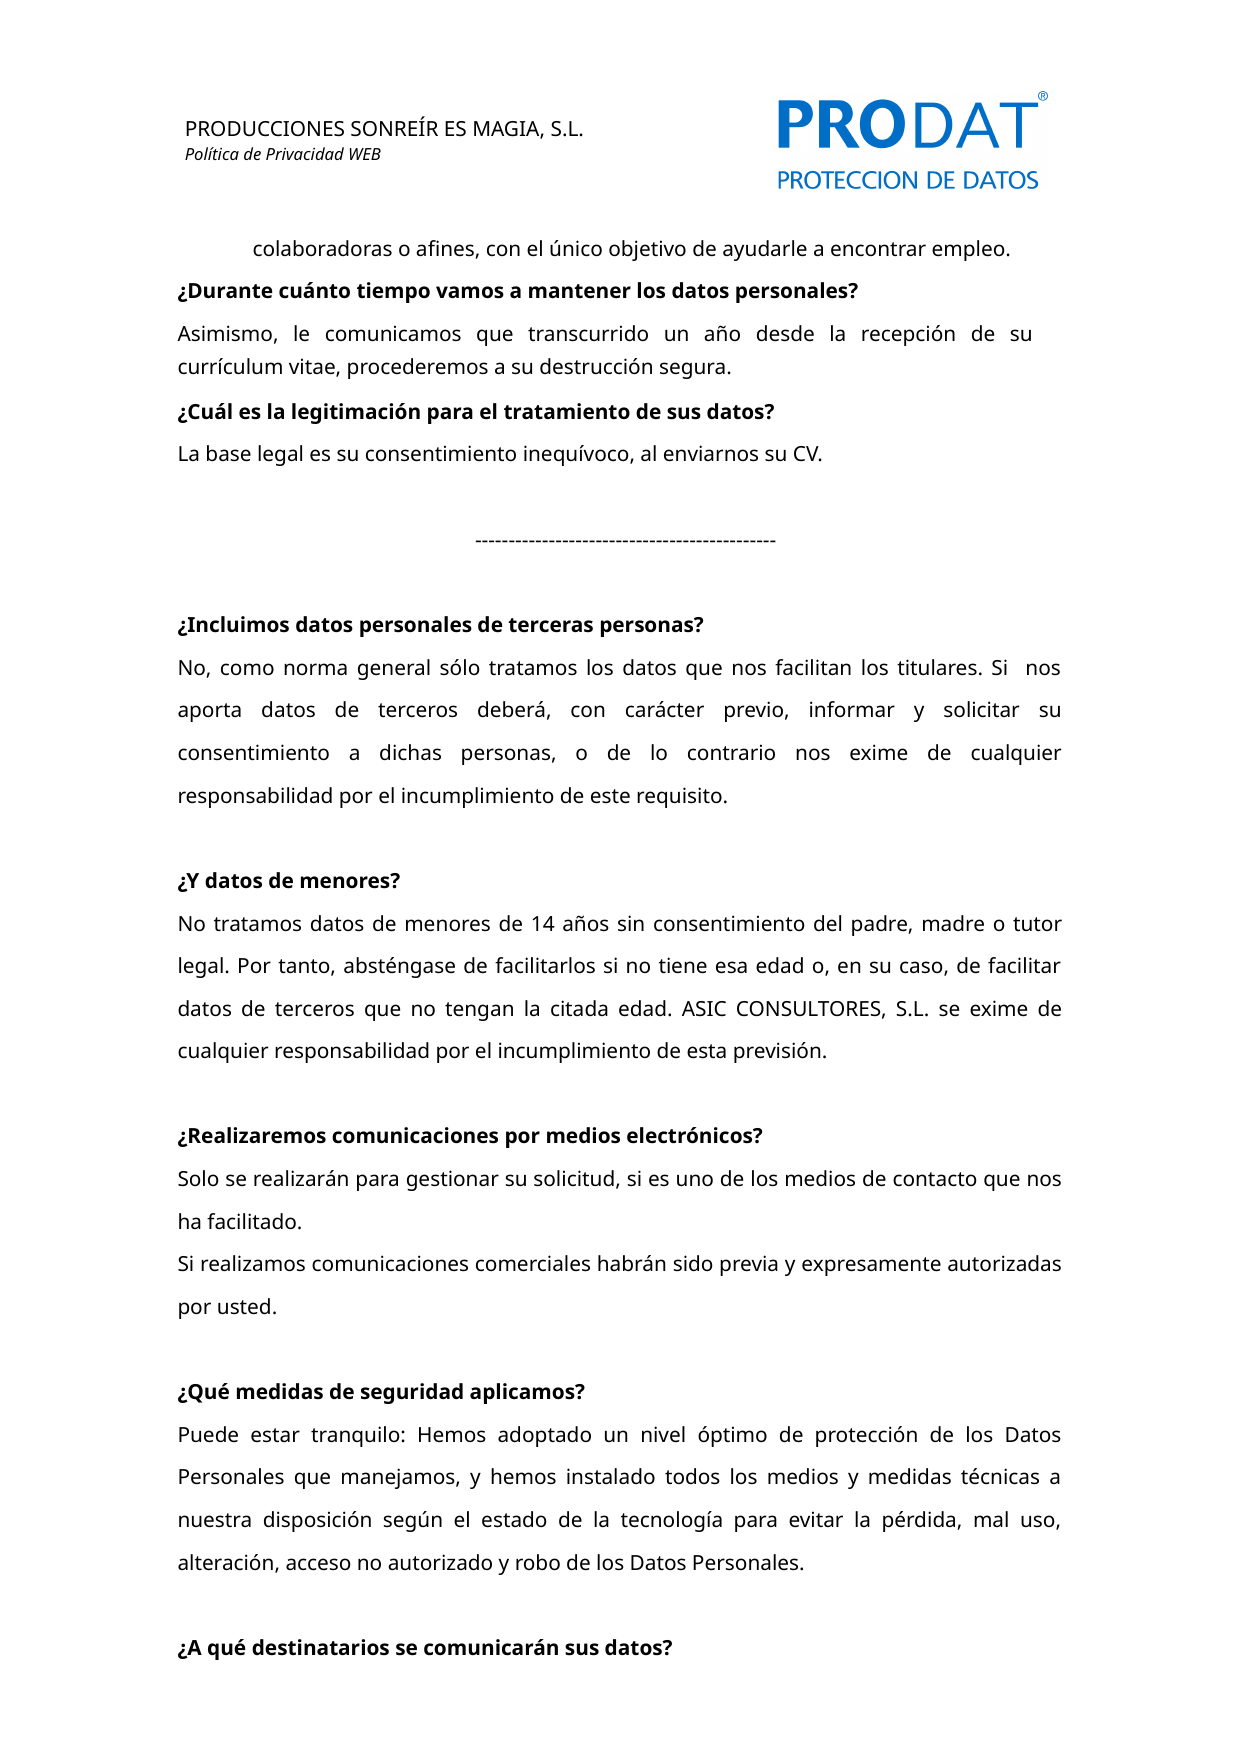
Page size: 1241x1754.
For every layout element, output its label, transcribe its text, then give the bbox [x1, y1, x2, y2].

text ¿Qué medidas de seguridad aplicamos? [177, 1377, 1063, 1406]
text ¿Durante cuánto tiempo vamos a mantener los datos personales? [177, 277, 1063, 305]
text ¿Y datos de menores? [177, 866, 1063, 894]
text Puede estar tranquilo: Hemos adoptado un nivel óptimo de protección de los Datos Personales que manejamos, y hemos instalado todos los medios y medidas técnicas a nuestra disposición según el estado de la tecnología para evitar la pérdida, mal uso, alteración, acceso no autorizado y robo de los Datos Personales. [177, 1420, 1063, 1576]
list colaboradoras o afines, con el único objetivo de ayudarle a encontrar empleo. [215, 234, 1063, 262]
text La base legal es su consentimiento inequívoco, al enviarnos su CV. [177, 439, 1063, 468]
text ¿A qué destinatarios se comunicarán sus datos? [177, 1633, 1063, 1661]
text No tratamos datos de menores de 14 años sin consentimiento del padre, madre o tutor legal. Por tanto, absténgase de facilitarlos si no tiene esa edad o, en su caso, de facilitar datos de terceros que no tengan la citada edad. ASIC CONSULTORES, S.L. se exime de cualquier responsabilidad por el incumplimiento de esta previsión. [177, 909, 1063, 1065]
text ¿Realizaremos comunicaciones por medios electrónicos? [177, 1122, 1063, 1150]
text Si realizamos comunicaciones comerciales habrán sido previa y expresamente autorizadas por usted. [177, 1249, 1063, 1321]
text No, como norma general sólo tratamos los datos que nos facilitan los titulares. Si nos aporta datos de terceros deberá, con carácter previo, informar y solicitar su consentimiento a dichas personas, o de lo contrario nos exime de cualquier responsabilidad por el incumplimiento de este requisito. [177, 653, 1063, 809]
text Solo se realizarán para gestionar su solicitud, si es uno de los medios de contacto que nos ha facilitado. [177, 1164, 1063, 1235]
text ¿Cuál es la legitimación para el tratamiento de sus datos? [177, 397, 1063, 425]
text Asimismo, le comunicamos que transcurrido un año desde la recepción de su currículum vitae, procederemos a su destrucción segura. [177, 319, 1033, 380]
text --------------------------------------------- [177, 525, 1063, 554]
text ¿Incluimos datos personales de terceras personas? [177, 610, 1063, 639]
